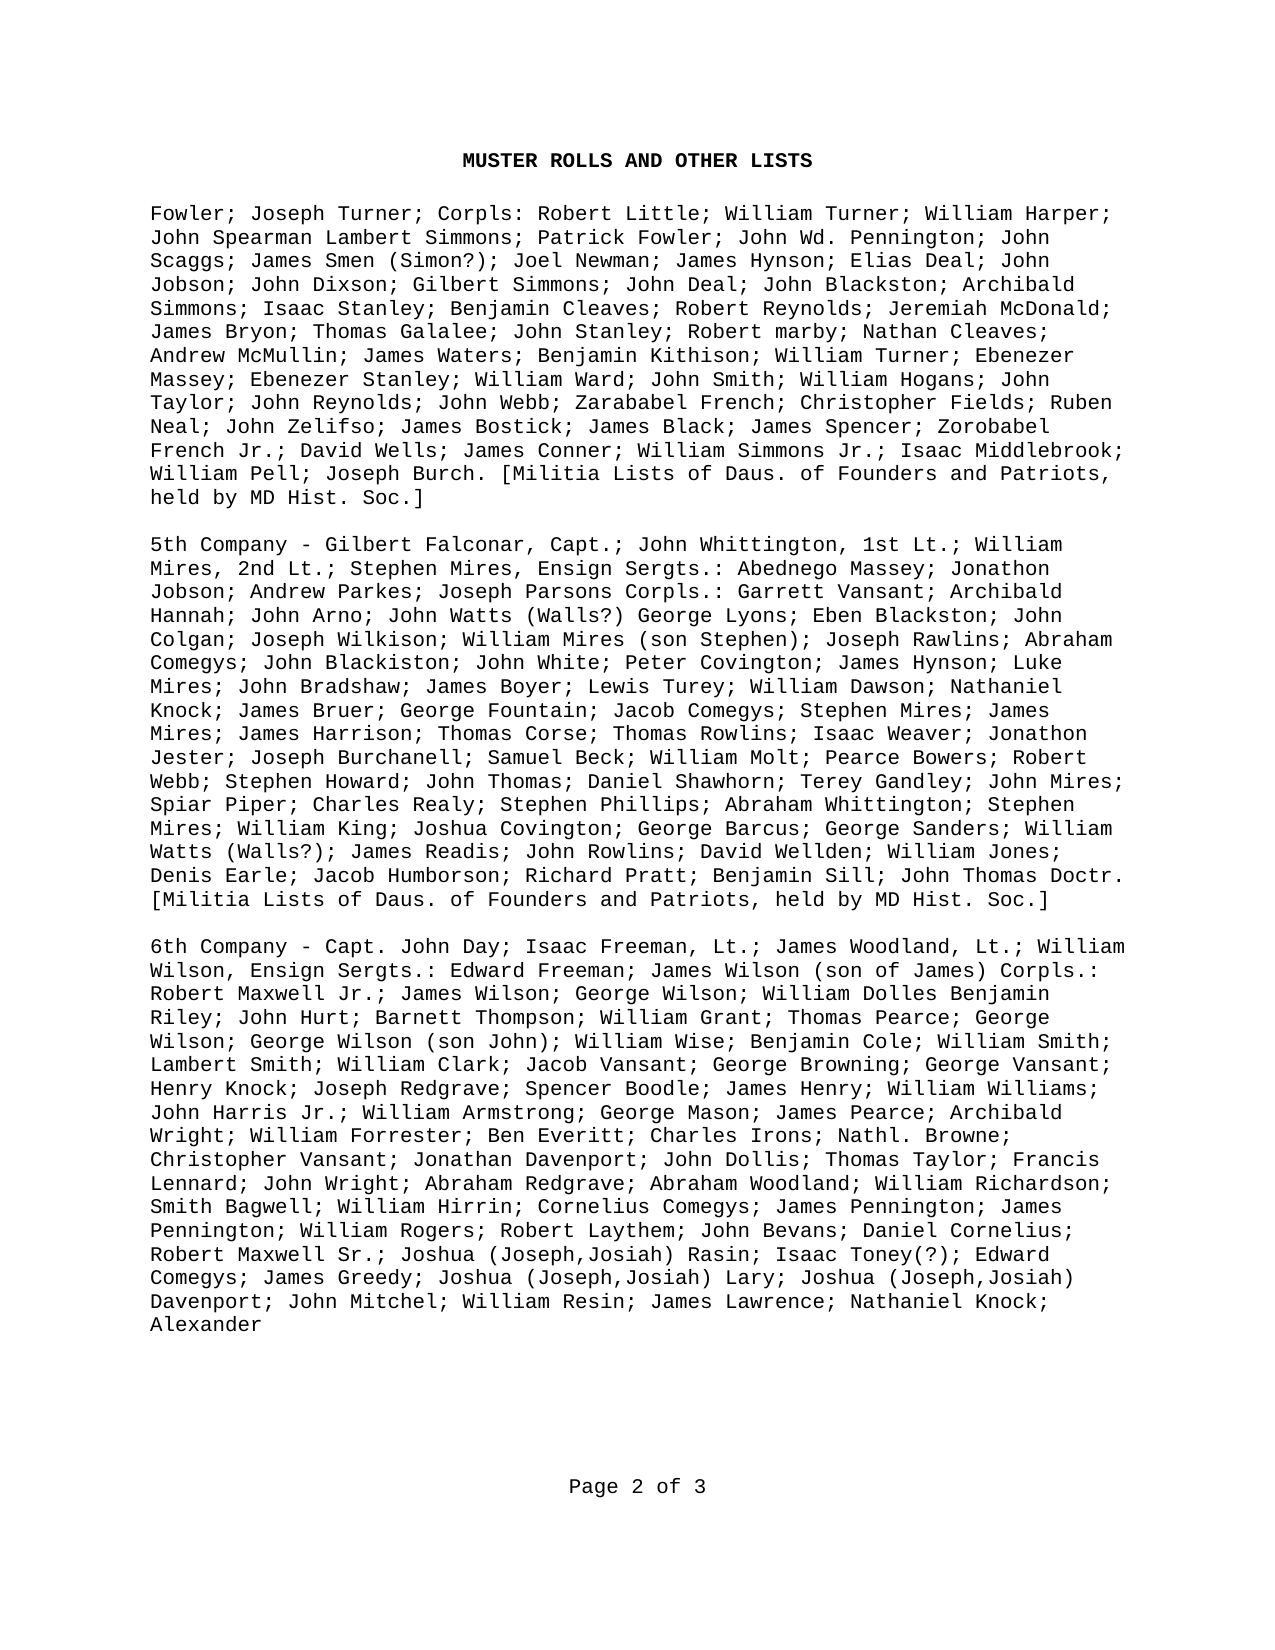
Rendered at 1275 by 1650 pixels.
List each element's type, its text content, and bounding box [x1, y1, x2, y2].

text Fowler; Joseph Turner; Corpls: Robert Little; William Turner; William Harper; John Spearman Lambert Simmons; Patrick Fowler; John Wd. Pennington; John Scaggs; James Smen (Simon?); Joel Newman; James Hynson; Elias Deal; John Jobson; John Dixson; Gilbert Simmons; John Deal; John Blackston; Archibald Simmons; Isaac Stanley; Benjamin Cleaves; Robert Reynolds; Jeremiah McDonald; James Bryon; Thomas Galalee; John Stanley; Robert marby; Nathan Cleaves; Andrew McMullin; James Waters; Benjamin Kithison; William Turner; Ebenezer Massey; Ebenezer Stanley; William Ward; John Smith; William Hogans; John Taylor; John Reynolds; John Webb; Zarababel French; Christopher Fields; Ruben Neal; John Zelifso; James Bostick; James Black; James Spencer; Zorobabel French Jr.; David Wells; James Conner; William Simmons Jr.; Isaac Middlebrook; William Pell; Joseph Burch. [Militia Lists of Daus. of Founders and Patriots, held by MD Hist. Soc.] [150, 203, 1125, 511]
text 6th Company ‑ Capt. John Day; Isaac Freeman, Lt.; James Woodland, Lt.; William Wilson, Ensign Sergts.: Edward Freeman; James Wilson (son of James) Corpls.: Robert Maxwell Jr.; James Wilson; George Wilson; William Dolles Benjamin Riley; John Hurt; Barnett Thompson; William Grant; Thomas Pearce; George Wilson; George Wilson (son John); William Wise; Benjamin Cole; William Smith; Lambert Smith; William Clark; Jacob Vansant; George Browning; George Vansant; Henry Knock; Joseph Redgrave; Spencer Boodle; James Henry; William Williams; John Harris Jr.; William Armstrong; George Mason; James Pearce; Archibald Wright; William Forrester; Ben Everitt; Charles Irons; Nathl. Browne; Christopher Vansant; Jonathan Davenport; John Dollis; Thomas Taylor; Francis Lennard; John Wright; Abraham Redgrave; Abraham Woodland; William Richardson; Smith Bagwell; William Hirrin; Cornelius Comegys; James Pennington; James Pennington; William Rogers; Robert Laythem; John Bevans; Daniel Cornelius; Robert Maxwell Sr.; Joshua (Joseph,Josiah) Rasin; Isaac Toney(?); Edward Comegys; James Greedy; Joshua (Joseph,Josiah) Lary; Joshua (Joseph,Josiah) Davenport; John Mitchel; William Resin; James Lawrence; Nathaniel Knock; Alexander [150, 936, 1125, 1338]
text 5th Company ‑ Gilbert Falconar, Capt.; John Whittington, 1st Lt.; William Mires, 2nd Lt.; Stephen Mires, Ensign Sergts.: Abednego Massey; Jonathon Jobson; Andrew Parkes; Joseph Parsons Corpls.: Garrett Vansant; Archibald Hannah; John Arno; John Watts (Walls?) George Lyons; Eben Blackston; John Colgan; Joseph Wilkison; William Mires (son Stephen); Joseph Rawlins; Abraham Comegys; John Blackiston; John White; Peter Covington; James Hynson; Luke Mires; John Bradshaw; James Boyer; Lewis Turey; William Dawson; Nathaniel Knock; James Bruer; George Fountain; Jacob Comegys; Stephen Mires; James Mires; James Harrison; Thomas Corse; Thomas Rowlins; Isaac Weaver; Jonathon Jester; Joseph Burchanell; Samuel Beck; William Molt; Pearce Bowers; Robert Webb; Stephen Howard; John Thomas; Daniel Shawhorn; Terey Gandley; John Mires; Spiar Piper; Charles Realy; Stephen Phillips; Abraham Whittington; Stephen Mires; William King; Joshua Covington; George Barcus; George Sanders; William Watts (Walls?); James Readis; John Rowlins; David Wellden; William Jones; Denis Earle; Jacob Humborson; Richard Pratt; Benjamin Sill; John Thomas Doctr. [Militia Lists of Daus. of Founders and Patriots, held by MD Hist. Soc.] [150, 534, 1125, 912]
